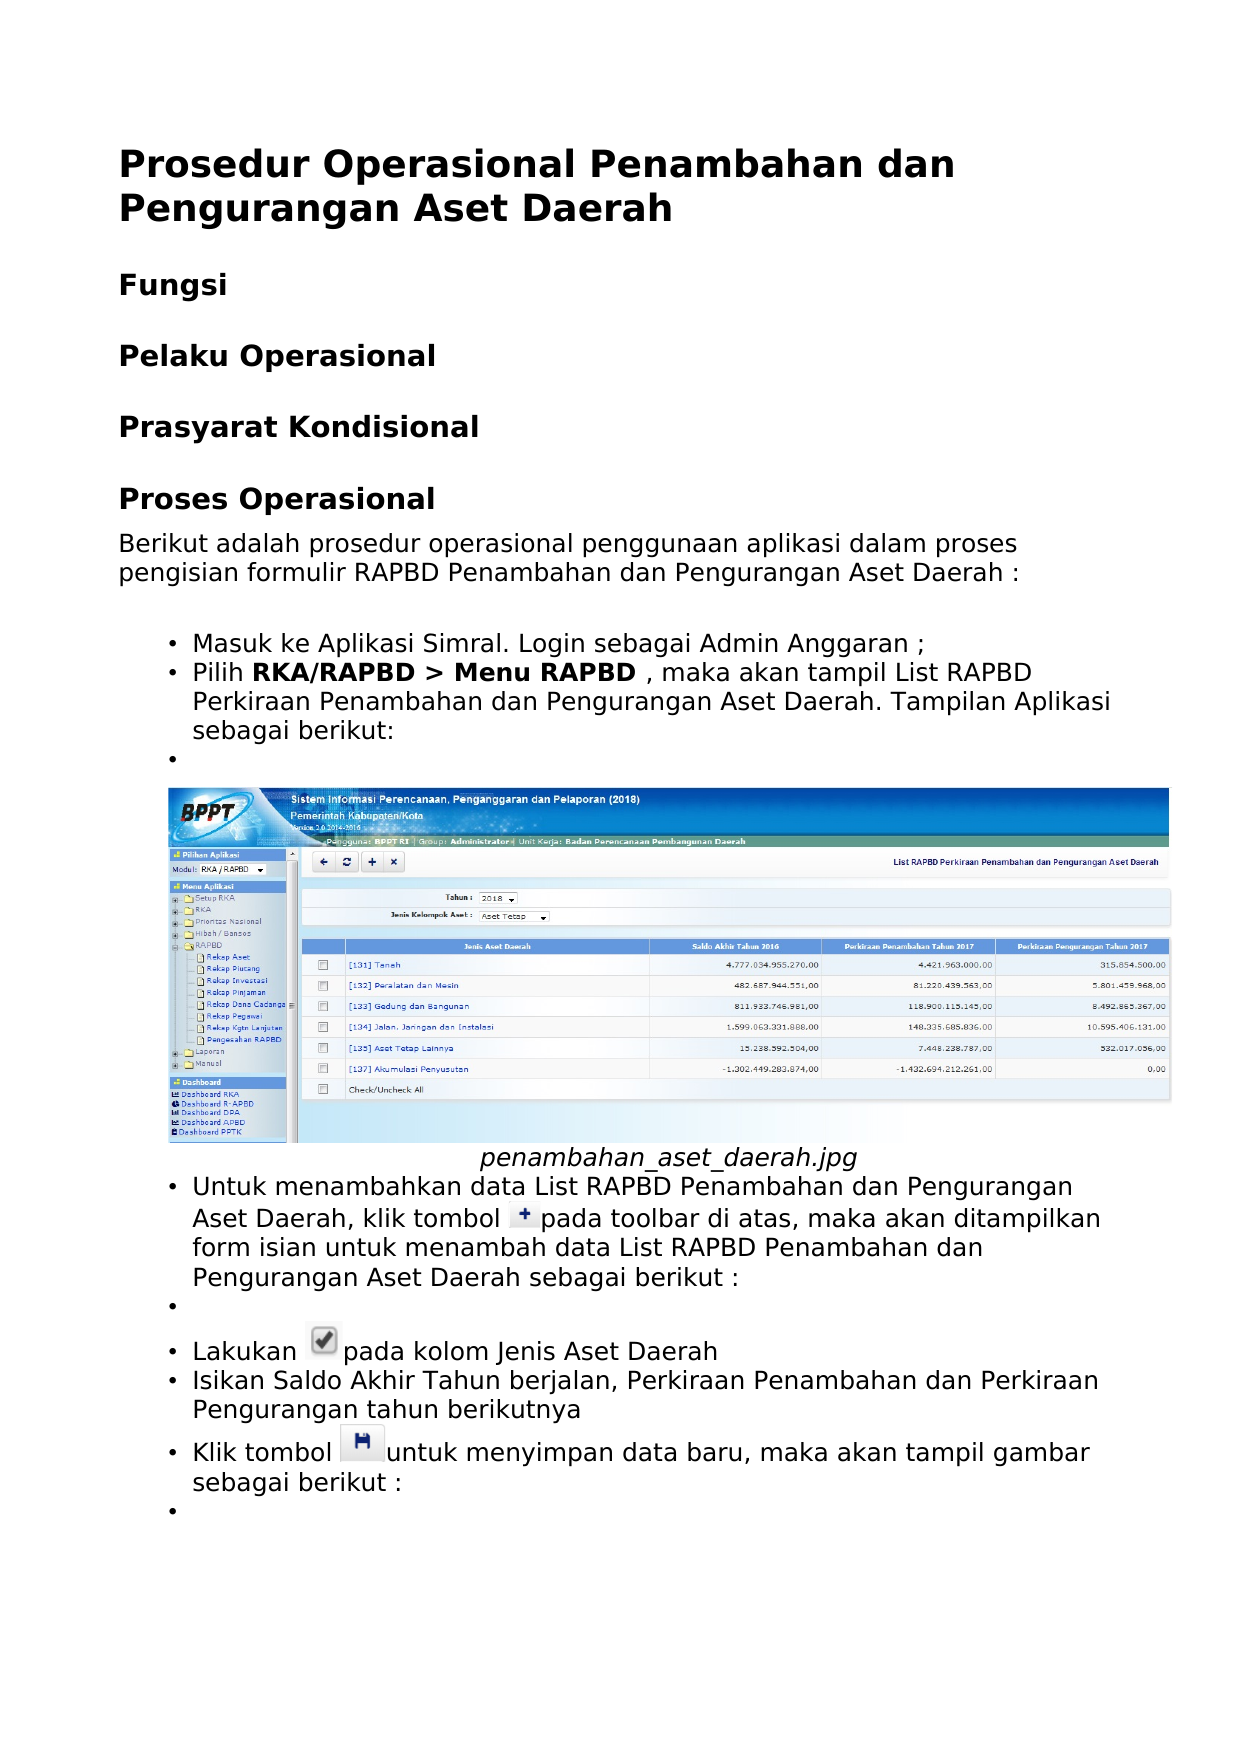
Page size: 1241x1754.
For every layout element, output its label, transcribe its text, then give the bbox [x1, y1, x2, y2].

picture [305, 1321, 343, 1361]
list Lakukan pada kolom Jenis Aset Daerah [177, 1321, 1122, 1366]
picture [508, 1201, 540, 1228]
list Pilih RKA/RAPBD > Menu RAPBD , maka akan tampil List RAPBD Perkiraan Penambahan dan Pengurangan Aset Daerah. Tampilan Aplikasi sebagai berikut: [177, 658, 1122, 746]
picture [168, 787, 1173, 1143]
list Untuk menambahkan data List RAPBD Penambahan dan Pengurangan Aset Daerah, klik tombol pada toolbar di atas, maka akan ditampilkan form isian untuk menambah data List RAPBD Penambahan dan Pengurangan Aset Daerah sebagai berikut :​​ [177, 1172, 1122, 1292]
subtitle Proses Operasional [118, 482, 1122, 516]
list Isikan Saldo Akhir Tahun berjalan, Perkiraan Penambahan dan Perkiraan Pengurangan tahun berikutnya [177, 1366, 1122, 1424]
list Klik tombol untuk menyimpan data baru, maka akan tampil gambar sebagai berikut : [177, 1424, 1122, 1497]
list Masuk ke Aplikasi Simral. Login sebagai Admin Anggaran ; [177, 629, 1122, 658]
subtitle Pelaku Operasional [118, 339, 1122, 373]
subtitle Prosedur Operasional Penambahan dan Pengurangan Aset Daerah [118, 143, 1122, 230]
picture [340, 1424, 386, 1462]
text Berikut adalah prosedur operasional penggunaan aplikasi dalam proses pengisian formulir RAPBD Penambahan dan Pengurangan Aset Daerah : [118, 529, 1122, 587]
subtitle Prasyarat Kondisional [118, 411, 1122, 445]
list penambahan_aset_daerah.jpg [168, 1143, 1172, 1172]
subtitle Fungsi [118, 268, 1122, 302]
